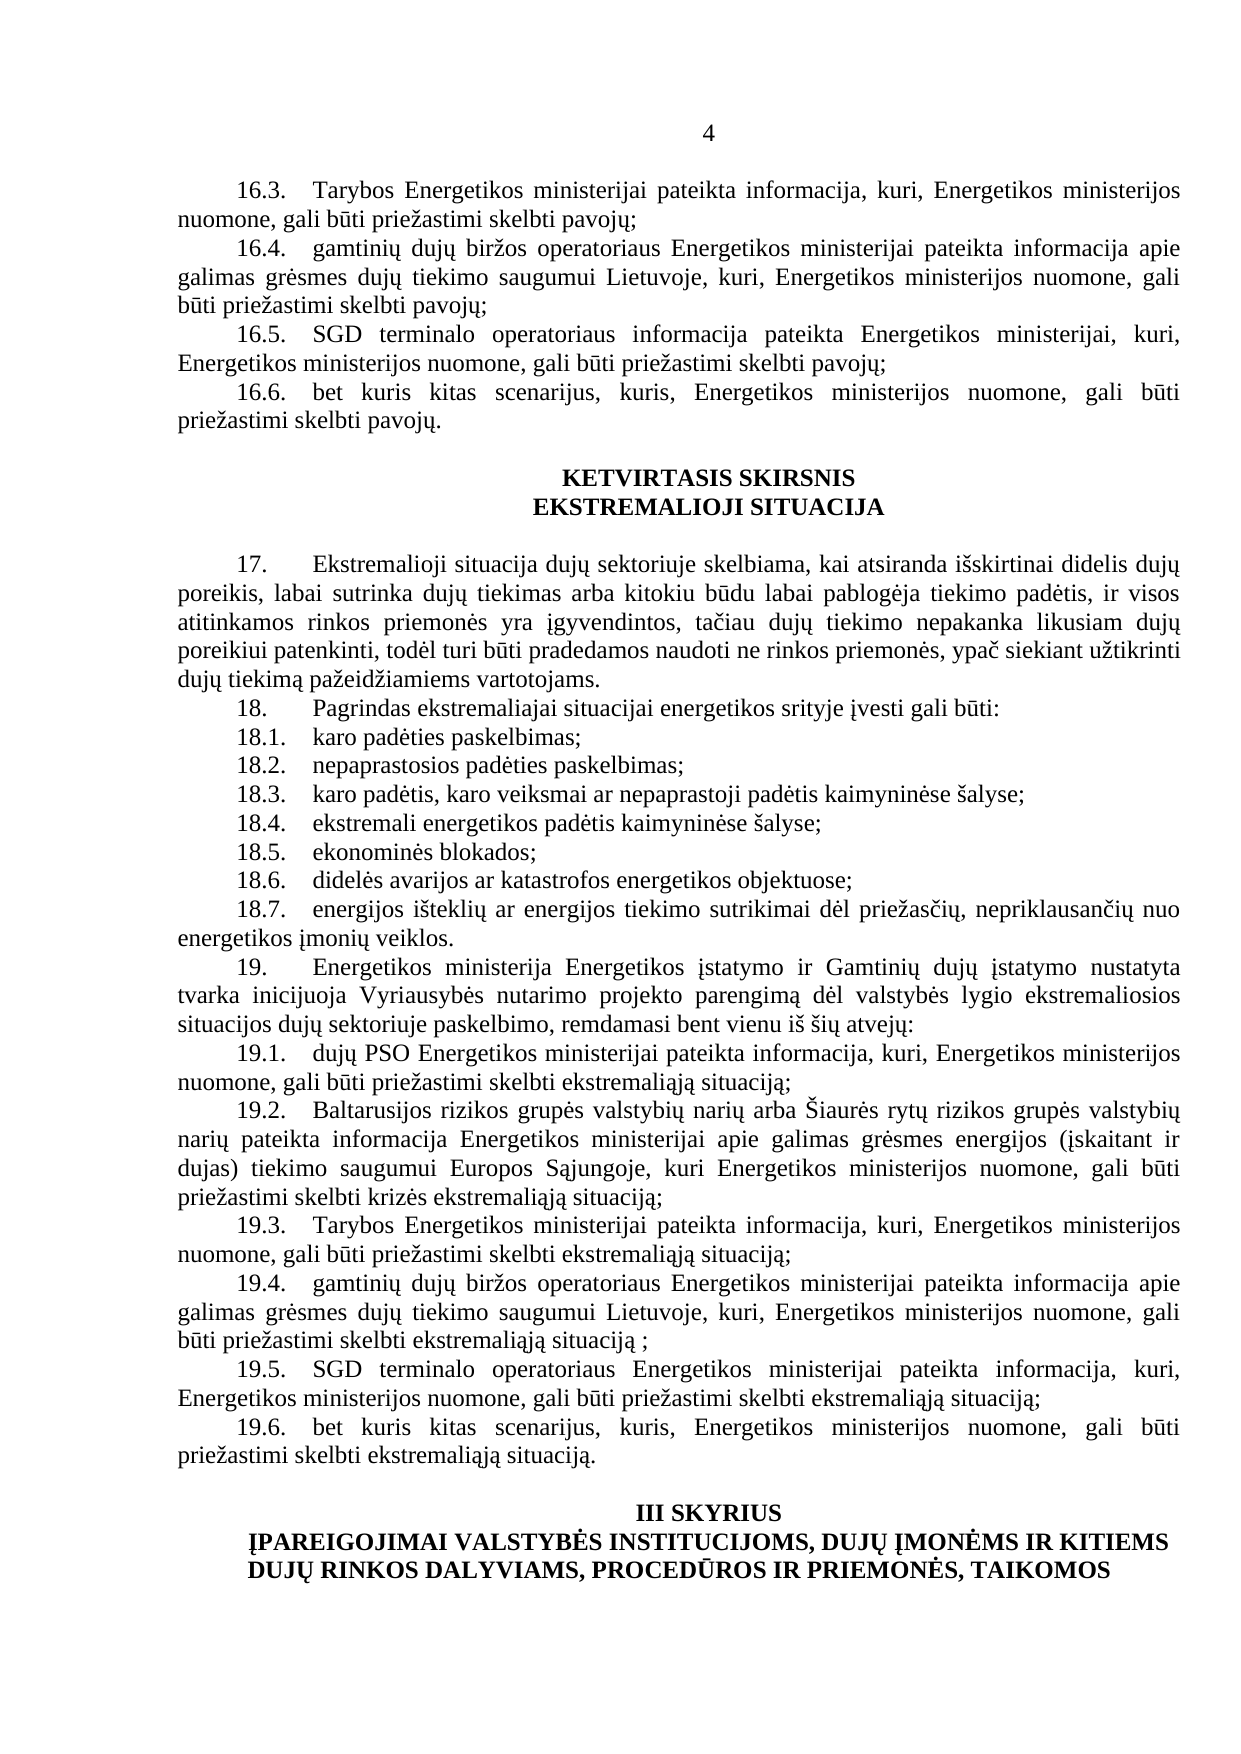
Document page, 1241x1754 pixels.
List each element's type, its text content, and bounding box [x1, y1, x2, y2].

text 18.3. karo padėtis, karo veiksmai ar nepaprastoji padėtis kaimyninėse šalyse; [177, 779, 1181, 808]
text ĮPAREIGOJIMAI VALSTYBĖS INSTITUCIJOMS, DUJŲ ĮMONĖMS IR KITIEMS DUJŲ RINKOS DALYVIAMS, PROCEDŪROS IR PRIEMONĖS, TAIKOMOS [177, 1527, 1181, 1584]
text 18.2. nepaprastosios padėties paskelbimas; [177, 751, 1181, 779]
text 16.6. bet kuris kitas scenarijus, kuris, Energetikos ministerijos nuomone, gali būti priežastimi skelbti pavojų. [177, 377, 1181, 434]
text 16.5. SGD terminalo operatoriaus informacija pateikta Energetikos ministerijai, kuri, Energetikos ministerijos nuomone, gali būti priežastimi skelbti pavojų; [177, 319, 1181, 377]
text EKSTREMALIOJI SITUACIJA [177, 492, 1181, 521]
text 19.5. SGD terminalo operatoriaus Energetikos ministerijai pateikta informacija, kuri, Energetikos ministerijos nuomone, gali būti priežastimi skelbti ekstremaliąją situaciją; [177, 1354, 1181, 1412]
text KETVIRTASIS SKIRSNIS [177, 463, 1181, 492]
text 18.5. ekonominės blokados; [177, 837, 1181, 866]
text 16.4. gamtinių dujų biržos operatoriaus Energetikos ministerijai pateikta informacija apie galimas grėsmes dujų tiekimo saugumui Lietuvoje, kuri, Energetikos ministerijos nuomone, gali būti priežastimi skelbti pavojų; [177, 233, 1181, 319]
text 18. Pagrindas ekstremaliajai situacijai energetikos srityje įvesti gali būti: [177, 693, 1181, 722]
text 18.6. didelės avarijos ar katastrofos energetikos objektuose; [177, 866, 1181, 894]
text 19.6. bet kuris kitas scenarijus, kuris, Energetikos ministerijos nuomone, gali būti priežastimi skelbti ekstremaliąją situaciją. [177, 1412, 1181, 1469]
text 17. Ekstremalioji situacija dujų sektoriuje skelbiama, kai atsiranda išskirtinai didelis dujų poreikis, labai sutrinka dujų tiekimas arba kitokiu būdu labai pablogėja tiekimo padėtis, ir visos atitinkamos rinkos priemonės yra įgyvendintos, tačiau dujų tiekimo nepakanka likusiam dujų poreikiui patenkinti, todėl turi būti pradedamos naudoti ne rinkos priemonės, ypač siekiant užtikrinti dujų tiekimą pažeidžiamiems vartotojams. [177, 549, 1181, 693]
text 19.4. gamtinių dujų biržos operatoriaus Energetikos ministerijai pateikta informacija apie galimas grėsmes dujų tiekimo saugumui Lietuvoje, kuri, Energetikos ministerijos nuomone, gali būti priežastimi skelbti ekstremaliąją situaciją ; [177, 1268, 1181, 1354]
text 19.1. dujų PSO Energetikos ministerijai pateikta informacija, kuri, Energetikos ministerijos nuomone, gali būti priežastimi skelbti ekstremaliąją situaciją; [177, 1038, 1181, 1096]
text 18.7. energijos išteklių ar energijos tiekimo sutrikimai dėl priežasčių, nepriklausančių nuo energetikos įmonių veiklos. [177, 894, 1181, 952]
text 16.3. Tarybos Energetikos ministerijai pateikta informacija, kuri, Energetikos ministerijos nuomone, gali būti priežastimi skelbti pavojų; [177, 176, 1181, 233]
text 19.2. Baltarusijos rizikos grupės valstybių narių arba Šiaurės rytų rizikos grupės valstybių narių pateikta informacija Energetikos ministerijai apie galimas grėsmes energijos (įskaitant ir dujas) tiekimo saugumui Europos Sąjungoje, kuri Energetikos ministerijos nuomone, gali būti priežastimi skelbti krizės ekstremaliąją situaciją; [177, 1096, 1181, 1211]
text 18.1. karo padėties paskelbimas; [177, 722, 1181, 751]
text III SKYRIUS [177, 1498, 1181, 1527]
text 19.3. Tarybos Energetikos ministerijai pateikta informacija, kuri, Energetikos ministerijos nuomone, gali būti priežastimi skelbti ekstremaliąją situaciją; [177, 1211, 1181, 1268]
text 18.4. ekstremali energetikos padėtis kaimyninėse šalyse; [177, 808, 1181, 837]
text 19. Energetikos ministerija Energetikos įstatymo ir Gamtinių dujų įstatymo nustatyta tvarka inicijuoja Vyriausybės nutarimo projekto parengimą dėl valstybės lygio ekstremaliosios situacijos dujų sektoriuje paskelbimo, remdamasi bent vienu iš šių atvejų: [177, 952, 1181, 1038]
